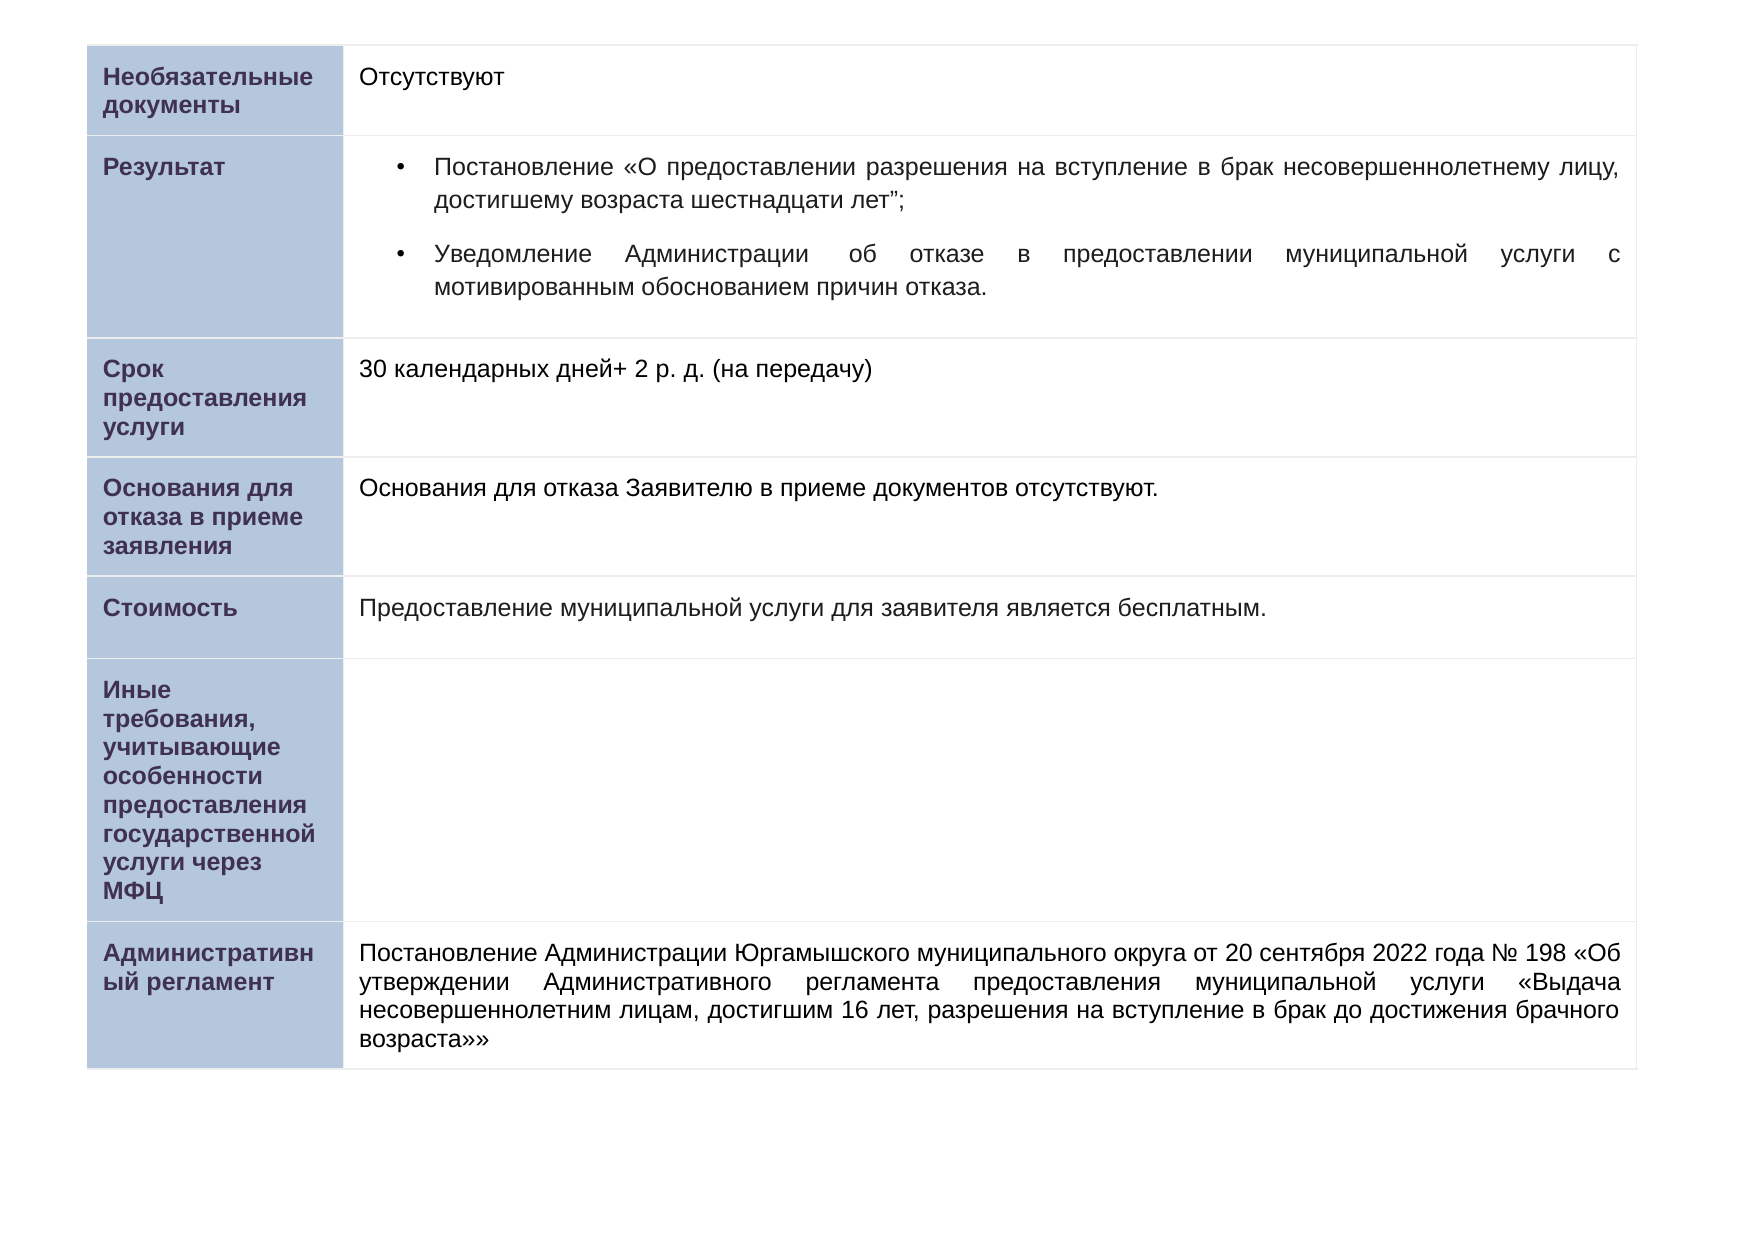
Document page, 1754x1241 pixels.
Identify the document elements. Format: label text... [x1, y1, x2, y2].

table_cell Административный регламент [87, 922, 343, 1068]
table_cell Основания для отказа в приеме заявления [87, 458, 343, 575]
table_cell Результат [87, 136, 343, 337]
table_cell Предоставление муниципальной услуги для заявителя является бесплатным. [344, 577, 1636, 658]
table_cell [344, 659, 1636, 921]
table_cell Стоимость [87, 577, 343, 658]
table_cell Основания для отказа Заявителю в приеме документов отсутствуют. [344, 458, 1636, 575]
table_cell Постановление «О предоставлении разрешения на вступление в брак несовершеннолетнему лицу, достигшему возраста шестнадцати лет”; Уведомление Администрации об отказе в предоставлении муниципальной услуги с мотивированным обоснованием причин отказа. [344, 136, 1636, 337]
table_cell Срок предоставления услуги [87, 339, 343, 456]
table_cell Иные требования, учитывающие особенности предоставления государственной услуги через МФЦ [87, 659, 343, 921]
table_cell Отсутствуют [344, 46, 1636, 135]
table_cell Необязательные документы [87, 46, 343, 135]
table_cell Постановление Администрации Юргамышского муниципального округа от 20 сентября 2022 года № 198 «Об утверждении Административного регламента предоставления муниципальной услуги «Выдача несовершеннолетним лицам, достигшим 16 лет, разрешения на вступление в брак до достижения брачного возраста»» [344, 922, 1636, 1068]
table_cell 30 календарных дней+ 2 р. д. (на передачу) [344, 339, 1636, 456]
